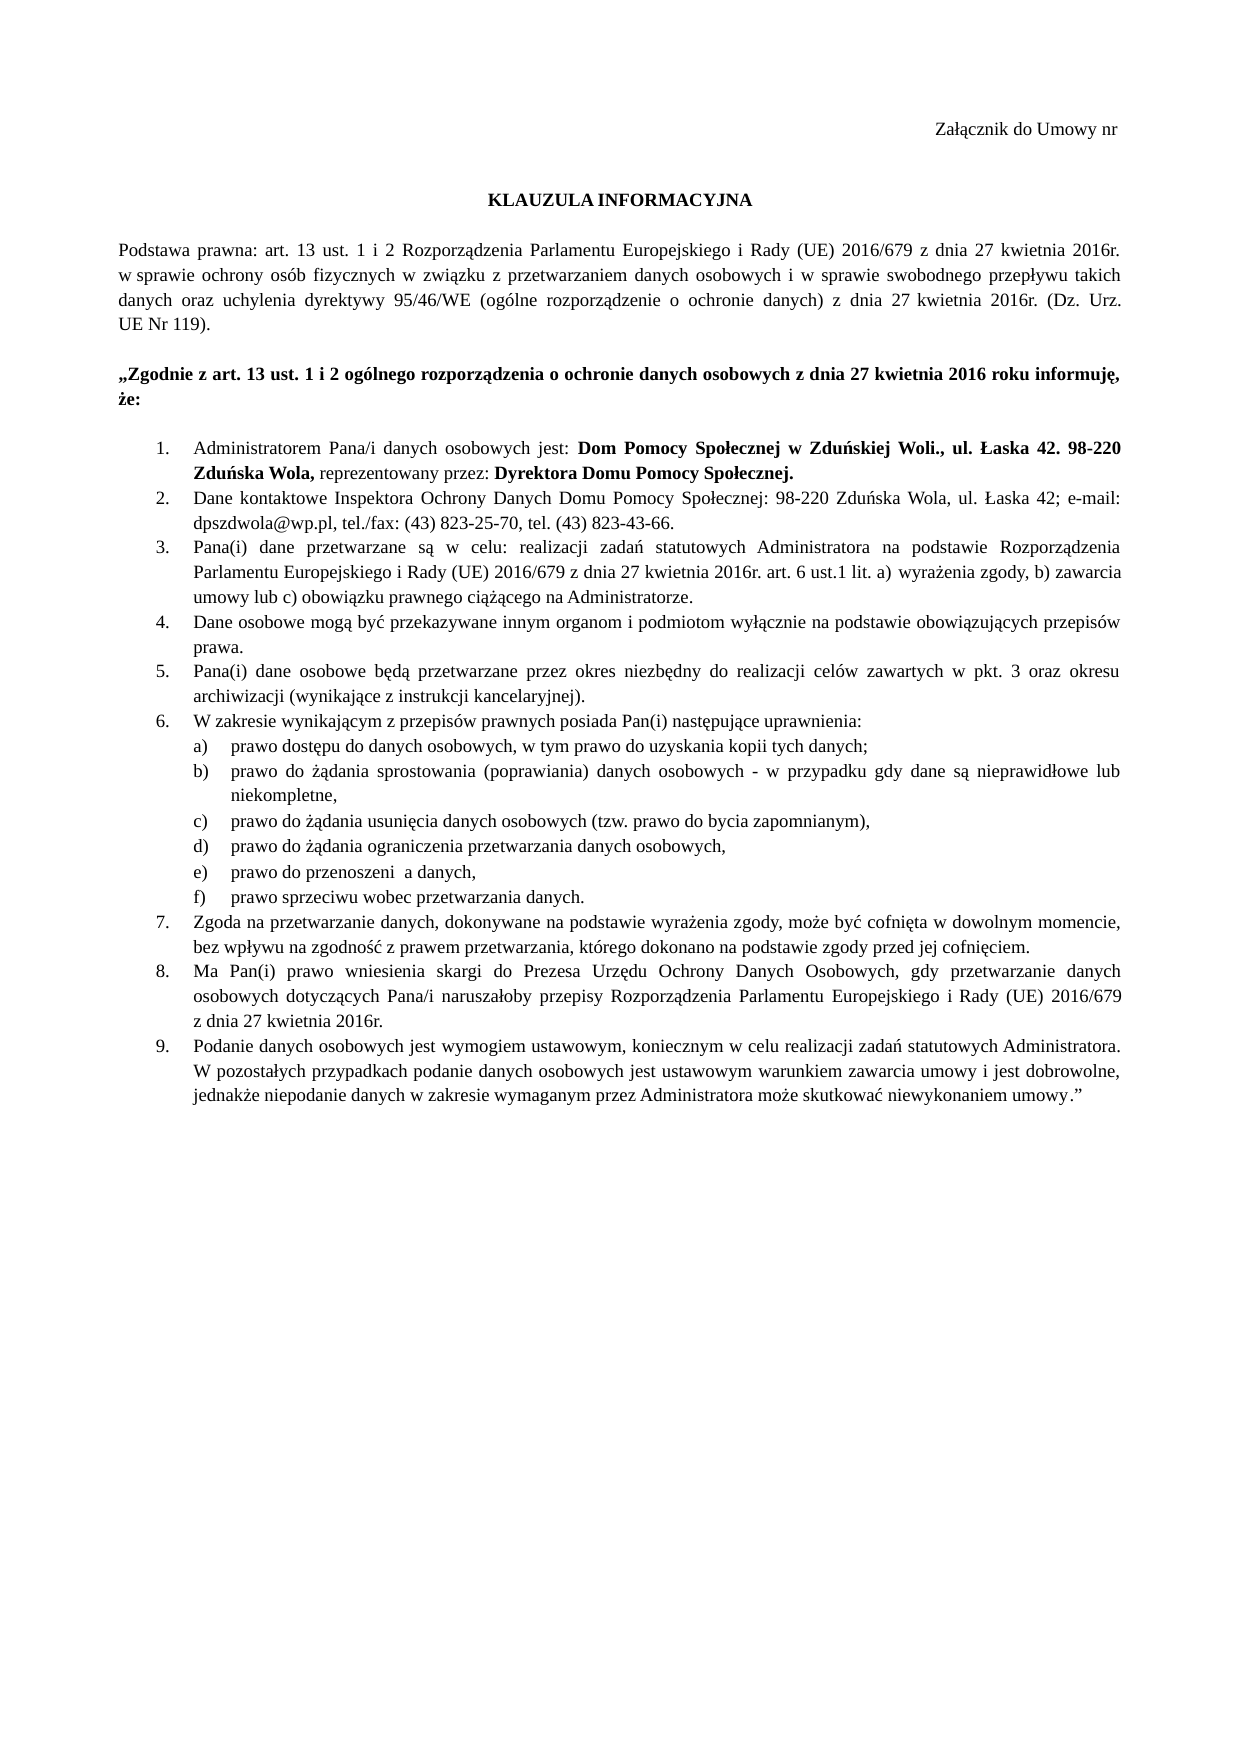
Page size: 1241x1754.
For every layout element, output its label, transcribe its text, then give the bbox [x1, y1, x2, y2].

list Zgoda na przetwarzanie danych, dokonywane na podstawie wyrażenia zgody, może być cofnięta w dowolnym momencie, bez wpływu na zgodność z prawem przetwarzania, którego dokonano na podstawie zgody przed jej cofnięciem. [156, 911, 1122, 957]
list Pana(i) dane przetwarzane są w celu: realizacji zadań statutowych Administratora na podstawie Rozporządzenia Parlamentu Europejskiego i Rady (UE) 2016/679 z dnia 27 kwietnia 2016r. art. 6 ust.1 lit. a) wyrażenia zgody, b) zawarcia umowy lub c) obowiązku prawnego ciążącego na Administratorze. [156, 536, 1122, 607]
list prawo sprzeciwu wobec przetwarzania danych. [193, 886, 1122, 907]
text Podstawa prawna: art. 13 ust. 1 i 2 Rozporządzenia Parlamentu Europejskiego i Rady (UE) 2016/679 z dnia 27 kwietnia 2016r. w sprawie ochrony osób fizycznych w związku z przetwarzaniem danych osobowych i w sprawie swobodnego przepływu takich danych oraz uchylenia dyrektywy 95/46/WE (ogólne rozporządzenie o ochronie danych) z dnia 27 kwietnia 2016r. (Dz. Urz. UE Nr 119). [118, 239, 1122, 335]
text „Zgodnie z art. 13 ust. 1 i 2 ogólnego rozporządzenia o ochronie danych osobowych z dnia 27 kwietnia 2016 roku informuję, że: [118, 363, 1122, 409]
list Dane kontaktowe Inspektora Ochrony Danych Domu Pomocy Społecznej: 98-220 Zduńska Wola, ul. Łaska 42; e-mail: dpszdwola@wp.pl, tel./fax: (43) 823-25-70, tel. (43) 823-43-66. [156, 487, 1122, 533]
list Pana(i) dane osobowe będą przetwarzane przez okres niezbędny do realizacji celów zawartych w pkt. 3 oraz okresu archiwizacji (wynikające z instrukcji kancelaryjnej). [156, 660, 1122, 707]
list Dane osobowe mogą być przekazywane innym organom i podmiotom wyłącznie na podstawie obowiązujących przepisów prawa. [156, 611, 1122, 657]
list W zakresie wynikającym z przepisów prawnych posiada Pan(i) następujące uprawnienia: [156, 710, 1122, 731]
list prawo do przenoszeni a danych, [193, 861, 1122, 882]
list Ma Pan(i) prawo wniesienia skargi do Prezesa Urzędu Ochrony Danych Osobowych, gdy przetwarzanie danych osobowych dotyczących Pana/i naruszałoby przepisy Rozporządzenia Parlamentu Europejskiego i Rady (UE) 2016/679 z dnia 27 kwietnia 2016r. [156, 960, 1122, 1031]
list Administratorem Pana/i danych osobowych jest: Dom Pomocy Społecznej w Zduńskiej Woli., ul. Łaska 42. 98-220 Zduńska Wola, reprezentowany przez: Dyrektora Domu Pomocy Społecznej. [156, 437, 1122, 483]
list prawo dostępu do danych osobowych, w tym prawo do uzyskania kopii tych danych; [193, 735, 1122, 756]
text Załącznik do Umowy nr [118, 118, 1122, 140]
text KLAUZULA INFORMACYJNA [118, 189, 1122, 211]
list prawo do żądania ograniczenia przetwarzania danych osobowych, [193, 835, 1122, 857]
list Podanie danych osobowych jest wymogiem ustawowym, koniecznym w celu realizacji zadań statutowych Administratora. W pozostałych przypadkach podanie danych osobowych jest ustawowym warunkiem zawarcia umowy i jest dobrowolne, jednakże niepodanie danych w zakresie wymaganym przez Administratora może skutkować niewykonaniem umowy.” [156, 1035, 1122, 1106]
list prawo do żądania usunięcia danych osobowych (tzw. prawo do bycia zapomnianym), [193, 810, 1122, 831]
list prawo do żądania sprostowania (poprawiania) danych osobowych - w przypadku gdy dane są nieprawidłowe lub niekompletne, [193, 759, 1122, 806]
